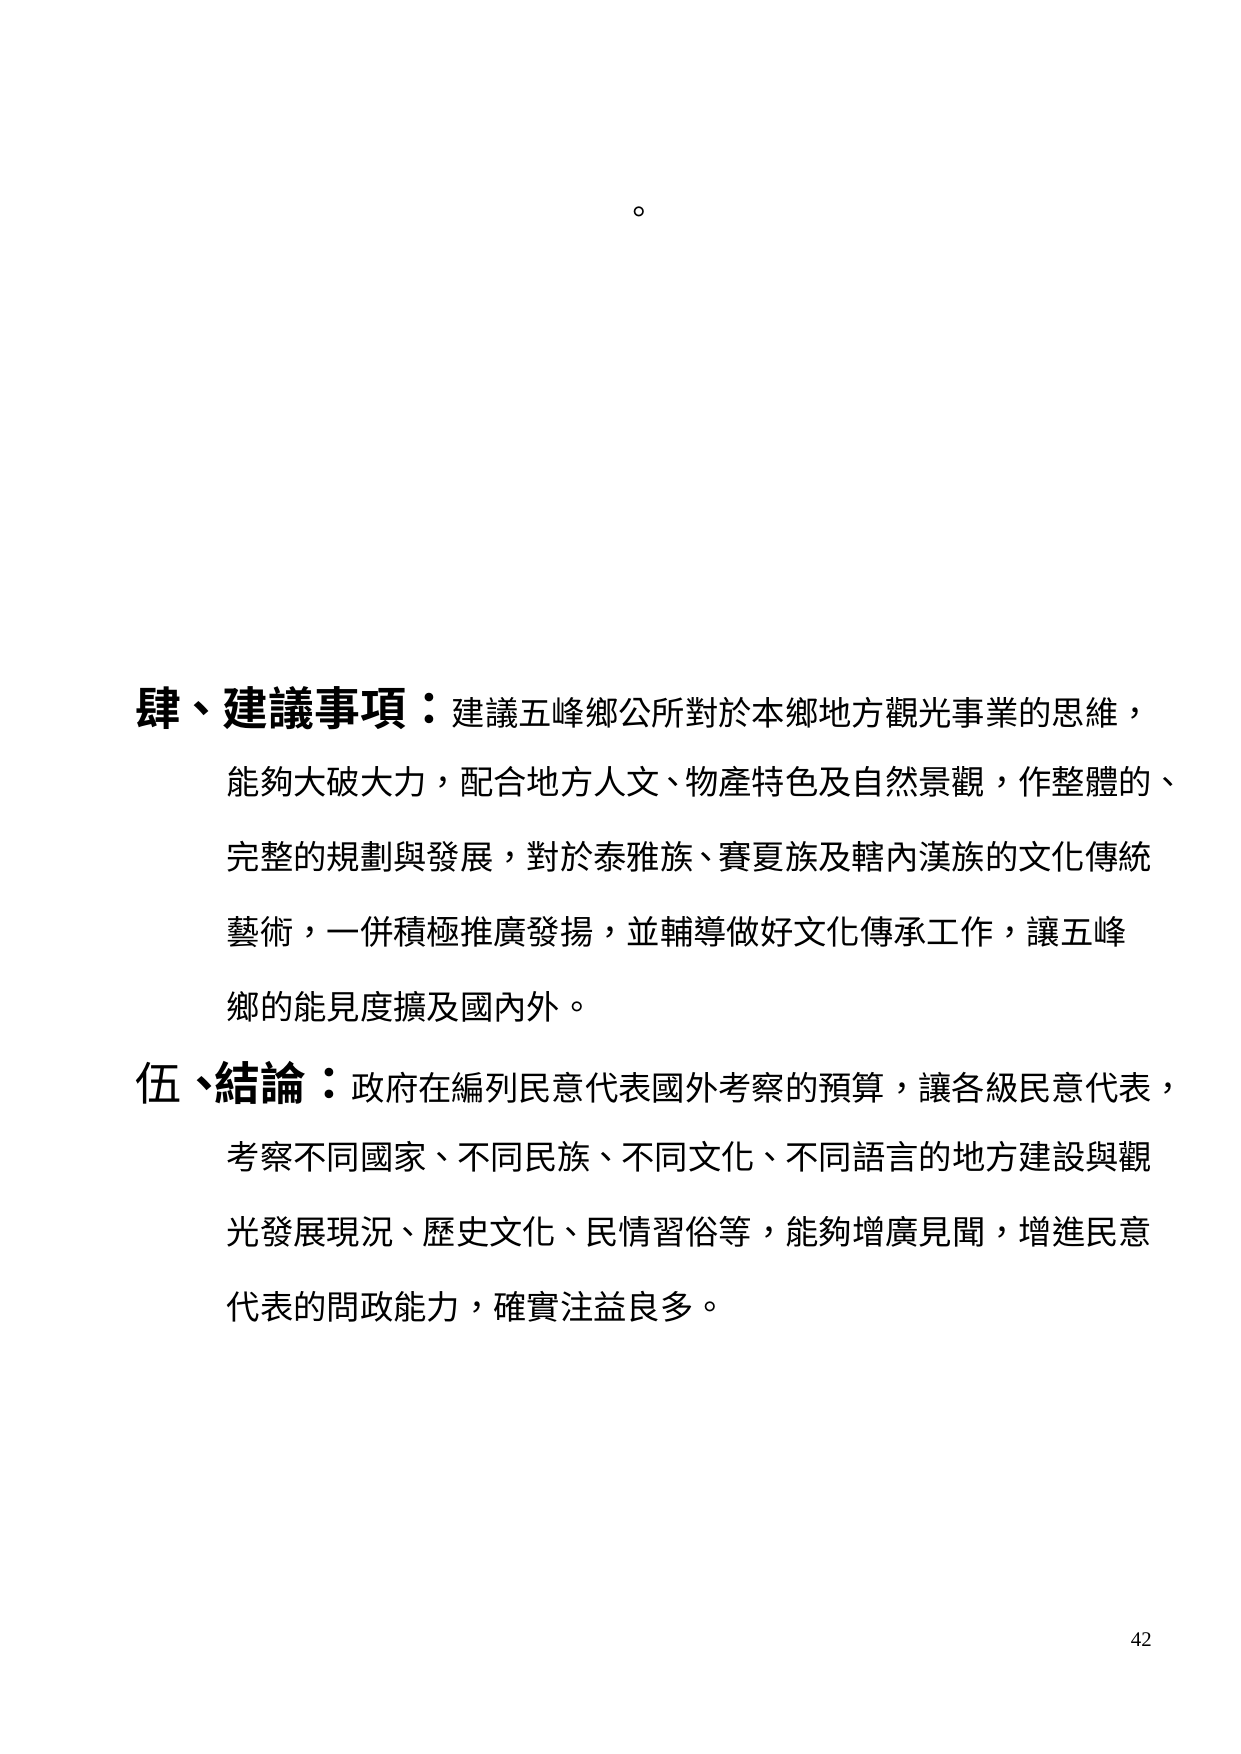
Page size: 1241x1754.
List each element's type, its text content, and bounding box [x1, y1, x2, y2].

text 肆、建議事項：建議五峰鄉公所對於本鄉地方觀光事業的思維，能夠大破大力，配合地方人文、物產特色及自然景觀，作整體的、完整的規劃與發展，對於泰雅族、賽夏族及轄內漢族的文化傳統藝術，一併積極推廣發揚，並輔導做好文化傳承工作，讓五峰鄉的能見度擴及國內外。 [135, 668, 1152, 1043]
table_cell 1.回程返國。 2.平平安安回到溫暖的家。 叁、心得 一、中國大陸少數民族種族多且其人口數相對也多，可貴的是他們能夠 積極保存其傳統文化，政府以尊重、融合之政策，因地制宜設置少 數民族自治州或自治特區，在多元族群融合中，讓地方繁榮發展， 確實值得借鏡。 二、中國大陸對於地方觀光產業的開發與行銷，中央與地方積極配合 ，並大破大力達到推銷在地自然景觀及人文產業特色，讓地方實質 發展，值得參考。 [614, 165, 656, 668]
text 伍、結論：政府在編列民意代表國外考察的預算，讓各級民意代表，考察不同國家、不同民族、不同文化、不同語言的地方建設與觀光發展現況、歷史文化、民情習俗等，能夠增廣見聞，增進民意代表的問政能力，確實注益良多。 [135, 1043, 1152, 1343]
